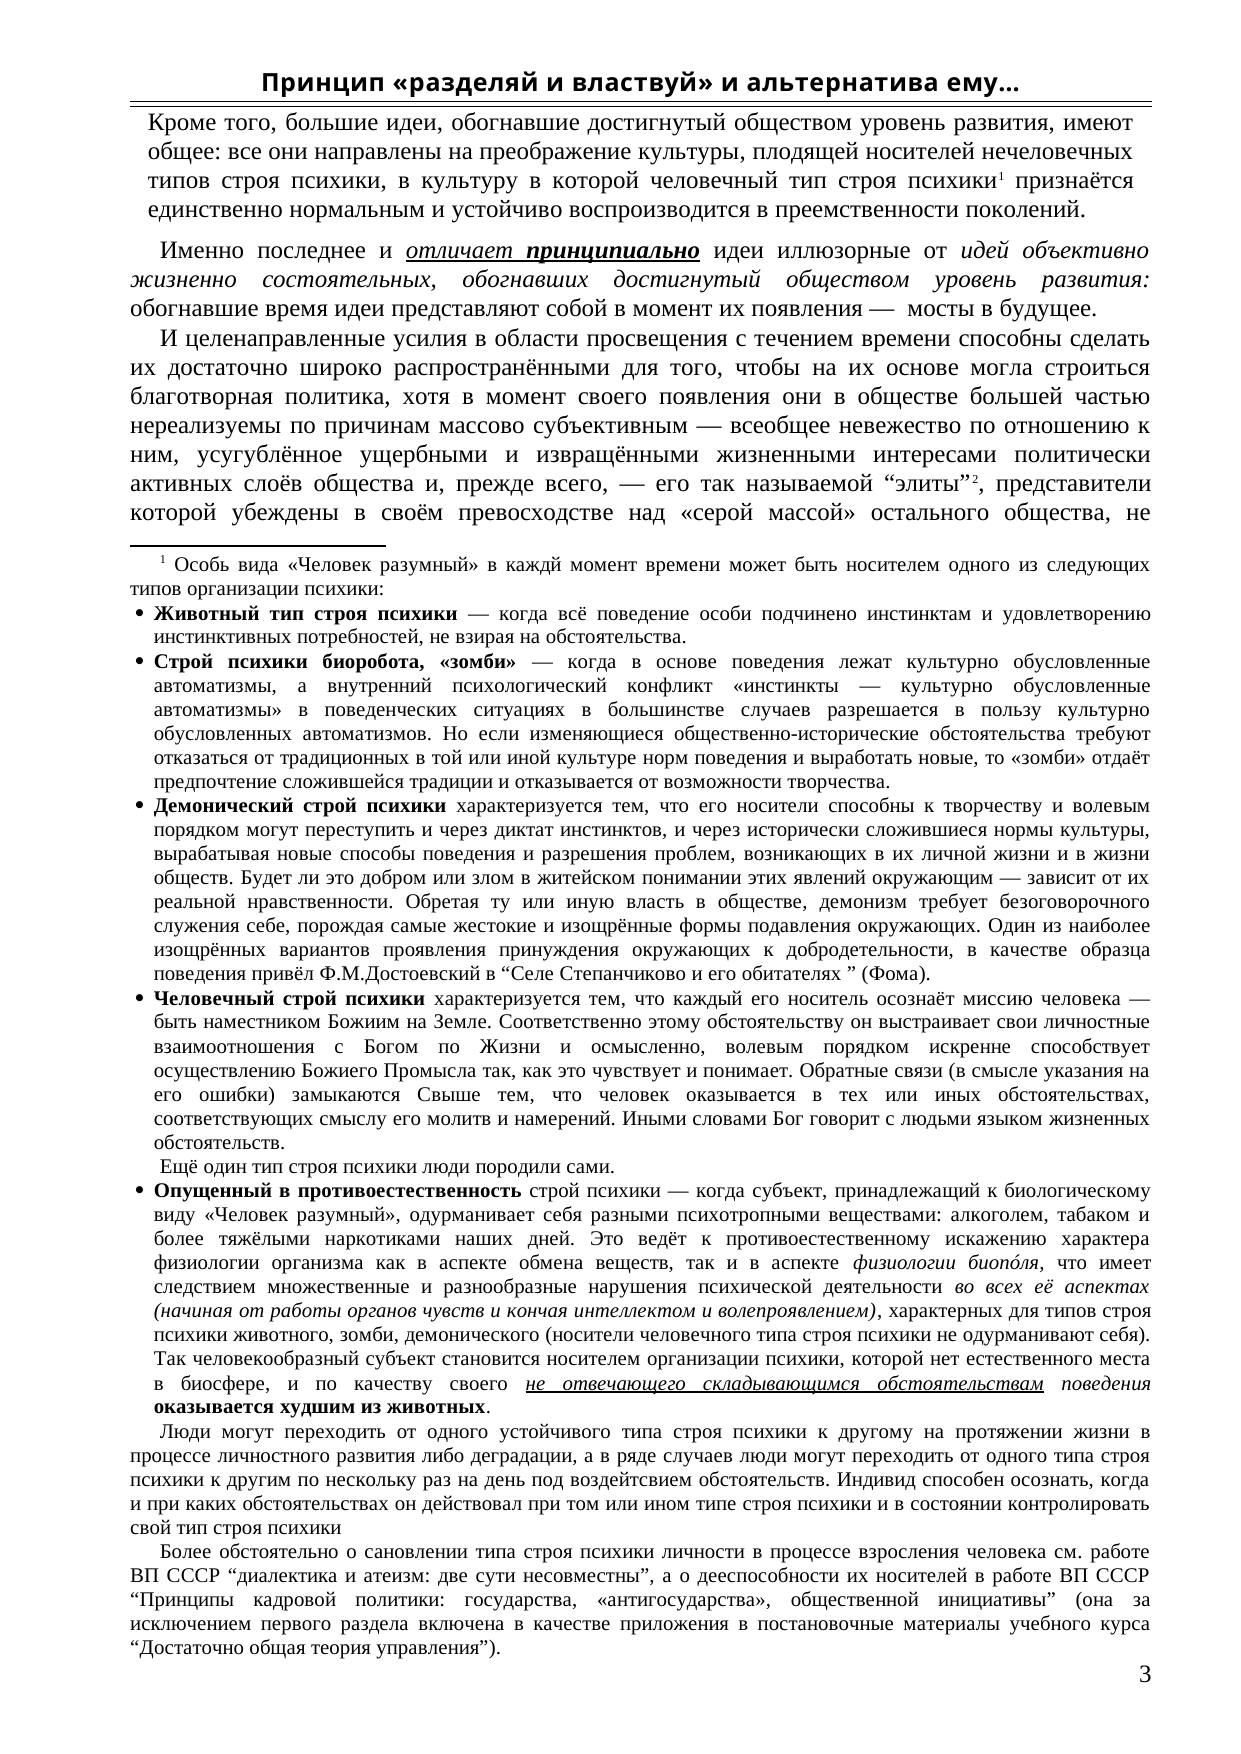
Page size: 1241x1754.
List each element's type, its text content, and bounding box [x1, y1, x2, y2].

text Люди могут переходить от одного устойчивого типа строя психики к другому на протяжении жизни в процессе личностного развития либо деградации, а в ряде случаев люди могут переходить от одного типа строя психики к другим по нескольку раз на день под воздейтсвием обстоятельств. Индивид способен осознать, когда и при каких обстоятельствах он действовал при том или ином типе строя психики и в состоянии контролировать свой тип строя психики [130, 1418, 1152, 1539]
text Ещё один тип строя психики люди породили сами. [130, 1154, 1152, 1178]
list Животный тип строя психики — когда всё поведение особи подчинено инстинктам и удовлетворению инстинктивных потребностей, не взирая на обстоятельства. [136, 600, 1152, 648]
text Более обстоятельно о сановлении типа строя психики личности в процессе взросления человека см. работе ВП СССР “диалектика и атеизм: две сути несовместны”, а о дееспособности их носителей в работе ВП СССР “Принципы кадровой политики: государства, «антигосударства», общественной инициативы” (она за исключением первого раздела включена в качестве приложения в постановочные материалы учебного курса “Достаточно общая теория управления”). [130, 1539, 1152, 1659]
text Именно последнее и отличает принципиально идеи иллюзорные от идей объективно жизненно состоятельных, обогнавших достигнутый обществом уровень развития: обогнавшие время идеи представляют собой в момент их появления — мосты в будущее. [130, 235, 1152, 322]
text Кроме того, большие идеи, обогнавшие достигнутый обществом уровень развития, имеют общее: все они направлены на преображение культуры, плодящей носителей нечеловечных типов строя психики, в культуру в которой человечный тип строя психики признаётся единственно нормальным и устойчиво воспроизводится в преемственности поколений. [148, 107, 1134, 223]
list Человечный строй психики характеризуется тем, что каждый его носитель осознаёт миссию человека — быть наместником Божиим на Земле. Соответственно этому обстоятельству он выстраивает свои личностные взаимоотношения с Богом по Жизни и осмысленно, волевым порядком искренне способствует осуществлению Божиего Промысла так, как это чувствует и понимает. Обратные связи (в смысле указания на его ошибки) замыкаются Свыше тем, что человек оказывается в тех или иных обстоятельствах, соответствующих смыслу его молитв и намерений. Иными словами Бог говорит с людьми языком жизненных обстоятельств. [136, 985, 1152, 1154]
list Строй психики биоробота, «зомби» — когда в основе поведения лежат культурно обусловленные автоматизмы, а внутренний психологический конфликт «инстинкты — культурно обусловленные автоматизмы» в поведенческих ситуациях в большинстве случаев разрешается в пользу культурно обусловленных автоматизмов. Но если изменяющиеся общественно-исторические обстоятельства требуют отказаться от традиционных в той или иной культуре норм поведения и выработать новые, то «зомби» отдаёт предпочтение сложившейся традиции и отказывается от возможности творчества. [136, 648, 1152, 793]
list Опущенный в противоестественность строй психики — когда субъект, принадлежащий к биологическому виду «Человек разумный», одурманивает себя разными психотропными веществами: алкоголем, табаком и более тяжёлыми наркотиками наших дней. Это ведёт к противоестественному искажению характера физиологии организма как в аспекте обмена веществ, так и в аспекте физиологии биопóля, что имеет следствием множественные и разнообразные нарушения психической деятельности во всех её аспектах (начиная от работы органов чувств и кончая интеллектом и волепроявлением), характерных для типов строя психики животного, зомби, демонического (носители человечного типа строя психики не одурманивают себя). Так человекообразный субъект становится носителем организации психики, которой нет естественного места в биосфере, и по качеству своего не отвечающего складывающимся обстоятельствам поведения оказывается худшим из животных. [136, 1178, 1152, 1418]
list Демонический строй психики характеризуется тем, что его носители способны к творчеству и волевым порядком могут переступить и через диктат инстинктов, и через исторически сложившиеся нормы культуры, вырабатывая новые способы поведения и разрешения проблем, возникающих в их личной жизни и в жизни обществ. Будет ли это добром или злом в житейском понимании этих явлений окружающим — зависит от их реальной нравственности. Обретая ту или иную власть в обществе, демонизм требует безоговорочного служения себе, порождая самые жестокие и изощрённые формы подавления окружающих. Один из наиболее изощрённых вариантов проявления принуждения окружающих к добродетельности, в качестве образца поведения привёл Ф.М.Достоевский в “Селе Степанчиково и его обитателях ” (Фома). [136, 793, 1152, 985]
text Особь вида «Человек разумный» в каждй момент времени может быть носителем одного из следующих типов организации психики: [130, 552, 1152, 600]
text И целенаправленные усилия в области просвещения с течением времени способны сделать их достаточно широко распространёнными для того, чтобы на их основе могла строиться благотворная политика, хотя в момент своего появления они в обществе большей частью нереализуемы по причинам массово субъективным — всеобщее невежество по отношению к ним, усугублённое ущербными и извращёнными жизненными интересами политически активных слоёв общества и, прежде всего, — его так называемой “элиты”, представители которой убеждены в своём превосходстве над «серой массой» остального общества, не [130, 322, 1152, 526]
